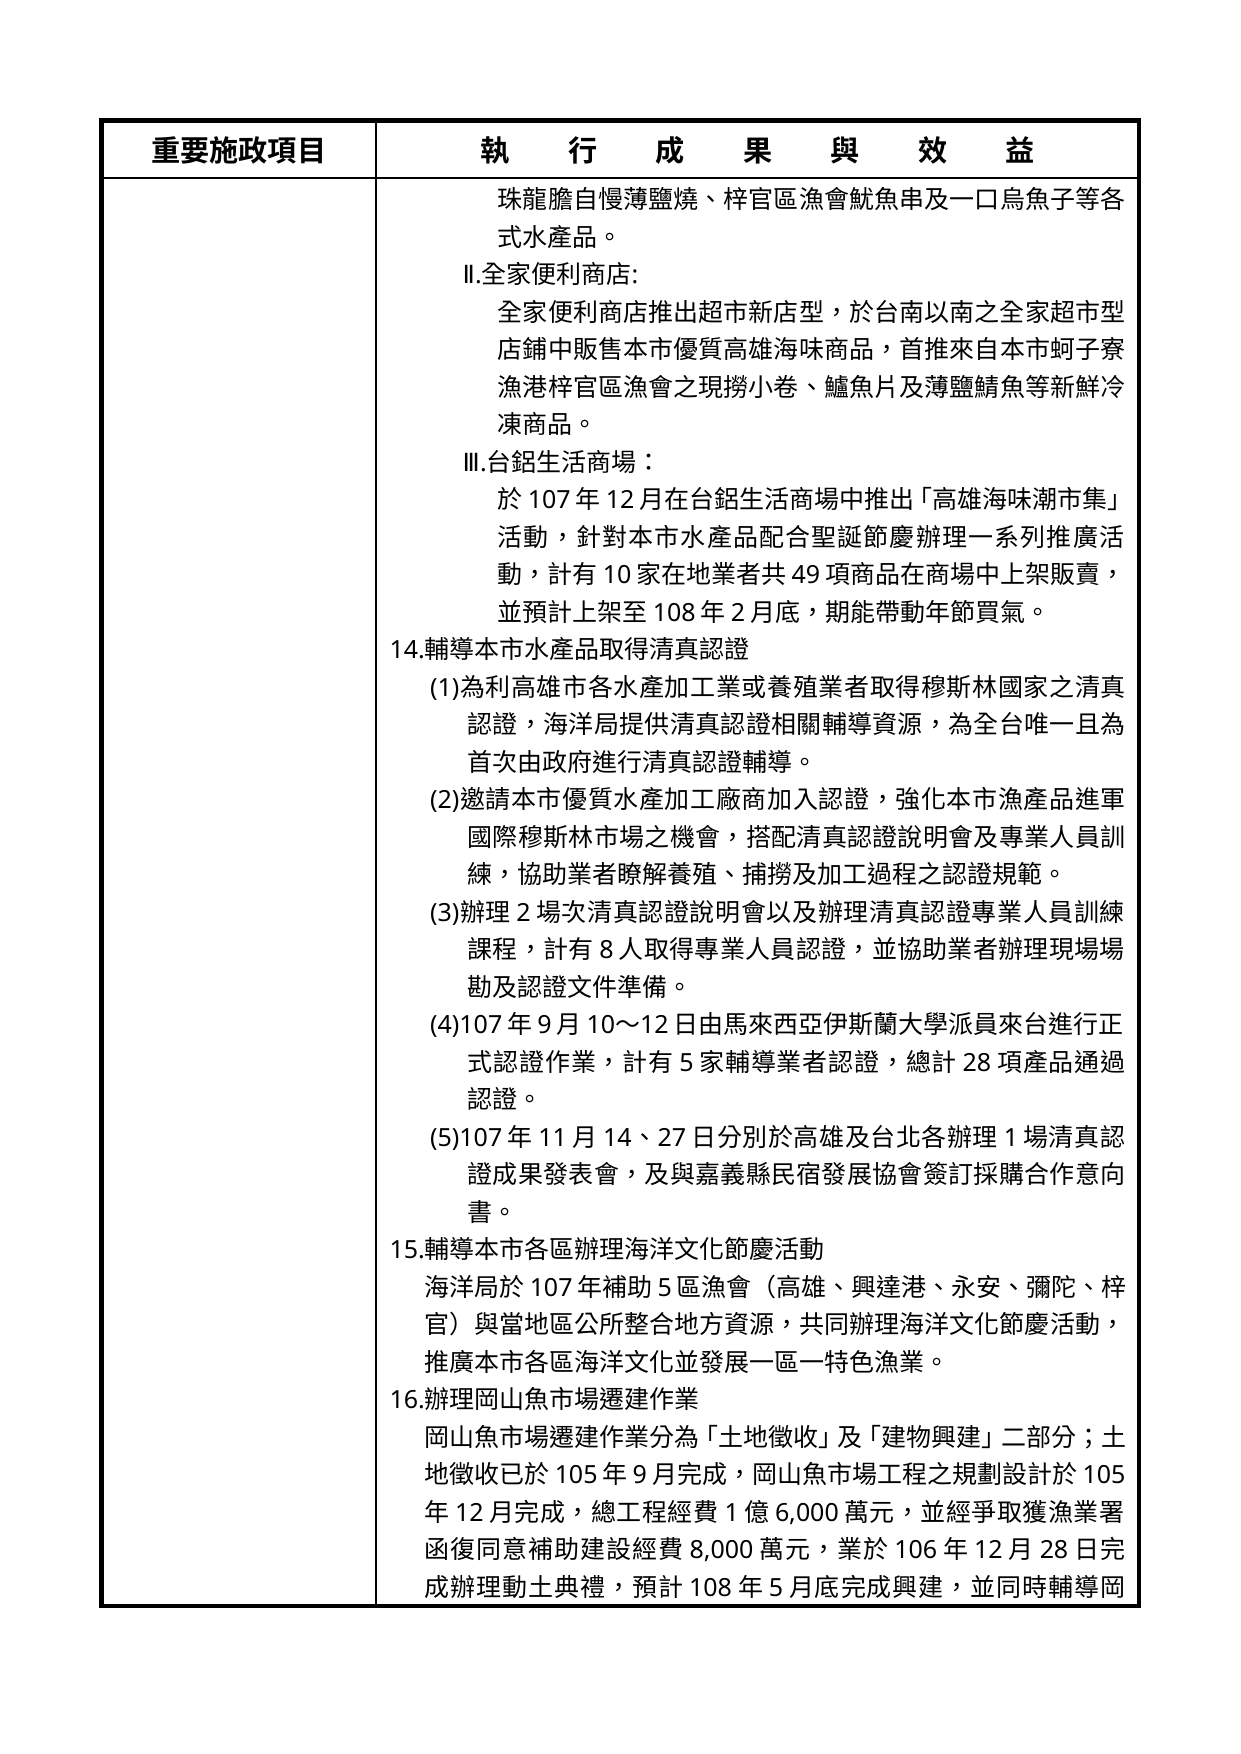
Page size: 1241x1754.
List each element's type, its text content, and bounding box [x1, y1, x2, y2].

table_cell 珠龍膽自慢薄鹽燒、梓官區漁會魷魚串及一口烏魚子等各式水產品。 Ⅱ.全家便利商店: 全家便利商店推出超市新店型，於台南以南之全家超市型店鋪中販售本市優質高雄海味商品，首推來自本市蚵子寮漁港梓官區漁會之現撈小卷、鱸魚片及薄鹽鯖魚等新鮮冷凍商品。 Ⅲ.台鋁生活商場： 於107年12月在台鋁生活商場中推出「高雄海味潮市集」活動，針對本市水產品配合聖誕節慶辦理一系列推廣活動，計有10家在地業者共49項商品在商場中上架販賣，並預計上架至108年2月底，期能帶動年節買氣。 14.輔導本市水產品取得清真認證 (1)為利高雄市各水產加工業或養殖業者取得穆斯林國家之清真認證，海洋局提供清真認證相關輔導資源，為全台唯一且為首次由政府進行清真認證輔導。 (2)邀請本市優質水產加工廠商加入認證，強化本市漁產品進軍國際穆斯林市場之機會，搭配清真認證說明會及專業人員訓練，協助業者瞭解養殖、捕撈及加工過程之認證規範。 (3)辦理2場次清真認證說明會以及辦理清真認證專業人員訓練課程，計有8人取得專業人員認證，並協助業者辦理現場場勘及認證文件準備。 (4)107年9月10～12日由馬來西亞伊斯蘭大學派員來台進行正式認證作業，計有5家輔導業者認證，總計28項產品通過認證。 (5)107年11月14、27日分別於高雄及台北各辦理1場清真認證成果發表會，及與嘉義縣民宿發展協會簽訂採購合作意向書。 15.輔導本市各區辦理海洋文化節慶活動 海洋局於107年補助5區漁會（高雄、興達港、永安、彌陀、梓官）與當地區公所整合地方資源，共同辦理海洋文化節慶活動，推廣本市各區海洋文化並發展一區一特色漁業。 16.辦理岡山魚市場遷建作業 岡山魚市場遷建作業分為「土地徵收」及「建物興建」二部分；土地徵收已於105年9月完成，岡山魚市場工程之規劃設計於105年12月完成，總工程經費1億6,000萬元，並經爭取獲漁業署函復同意補助建設經費8,000萬元，業於106年12月28日完成辦理動土典禮，預計108年5月底完成興建，並同時輔導岡 [377, 179, 1137, 1604]
table_cell [104, 179, 375, 1604]
table_header 重要施政項目 [104, 123, 375, 177]
table_header 執 行 成 果 與 效 益 [377, 123, 1137, 177]
